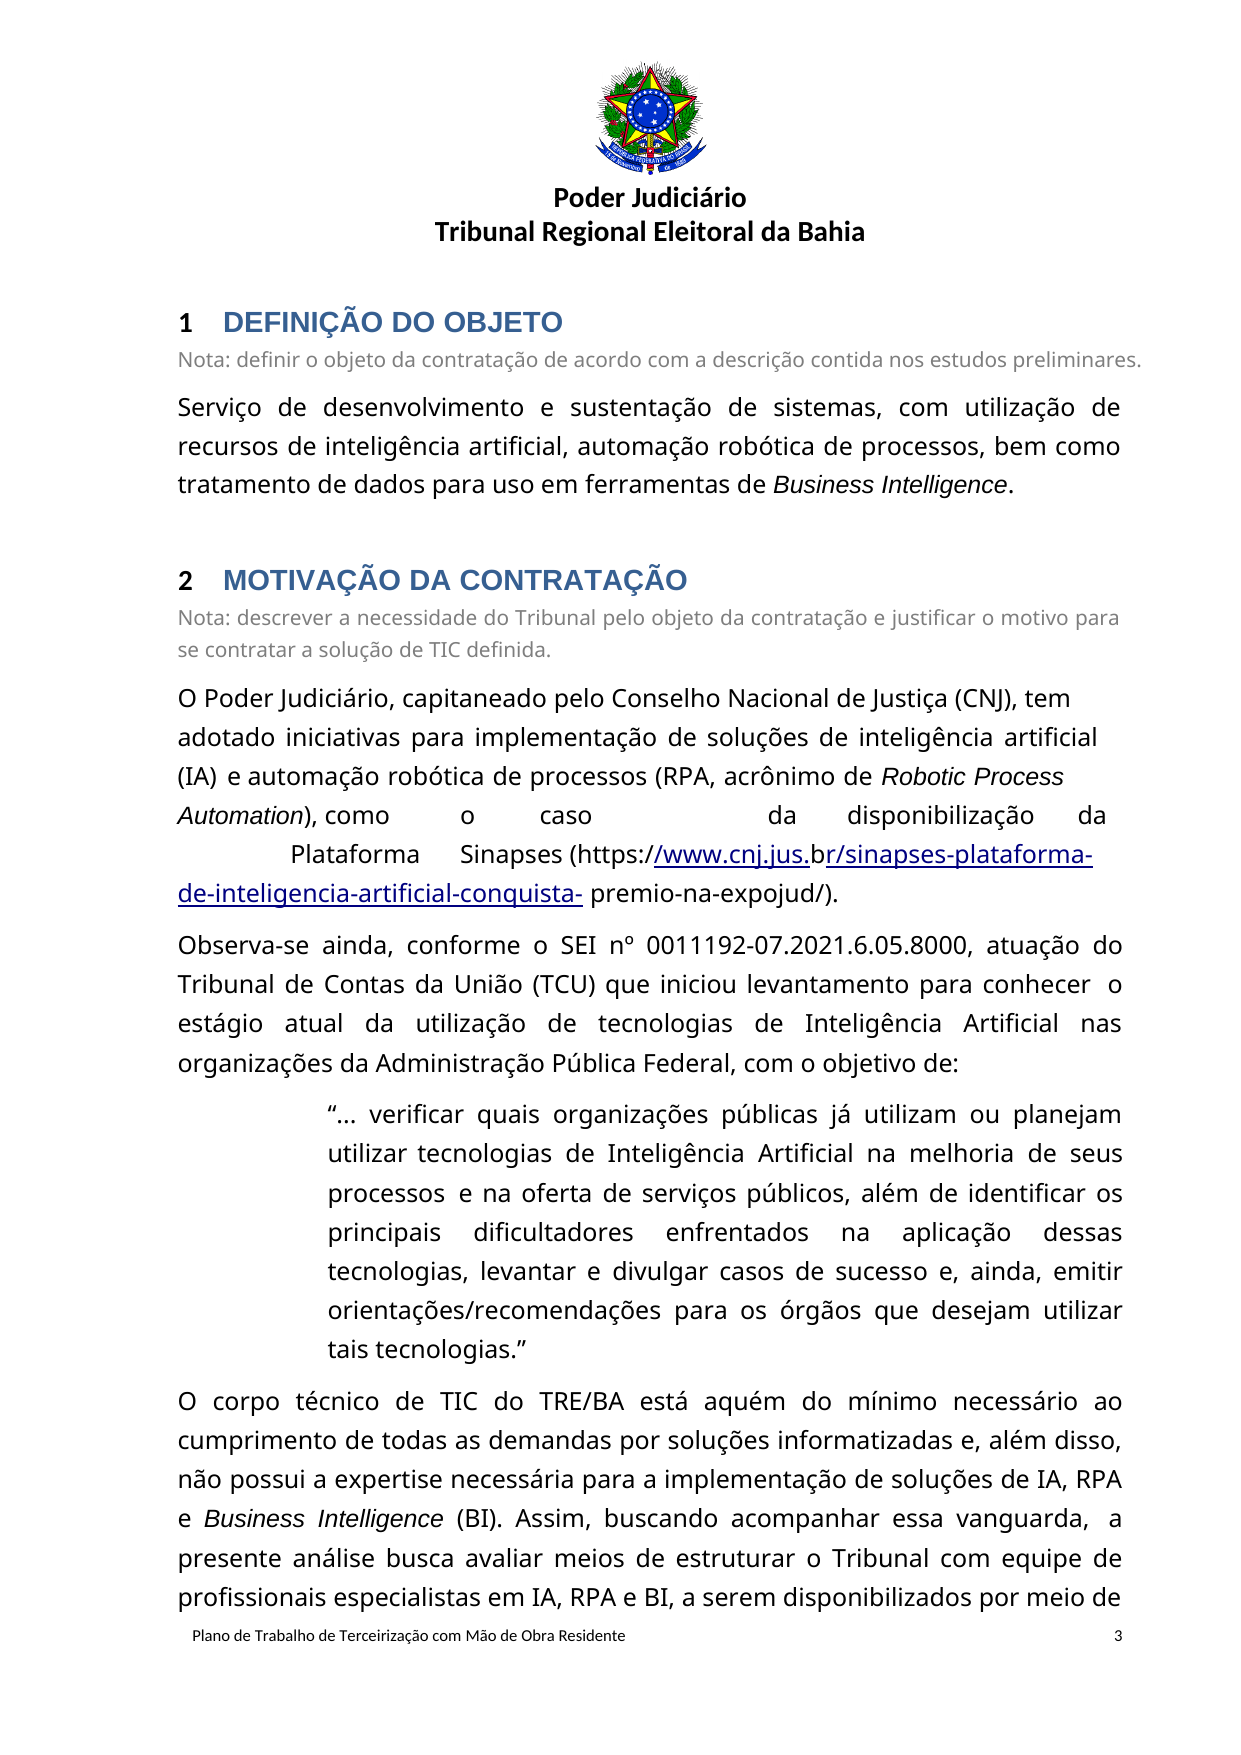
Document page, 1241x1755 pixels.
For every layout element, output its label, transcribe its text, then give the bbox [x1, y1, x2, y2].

text Observa-se ainda, conforme o SEI nº 0011192-07.2021.6.05.8000, atuação do Tribunal de Contas da União (TCU) que iniciou levantamento para conhecer o estágio atual da utilização de tecnologias de Inteligência Artificial nas organizações da Administração Pública Federal, com o objetivo de: [177, 928, 1123, 1079]
text O Poder Judiciário, capitaneado pelo Conselho Nacional de Justiça (CNJ), tem adotado iniciativas para implementação de soluções de inteligência artificial (IA) e automação robótica de processos (RPA, acrônimo de Robotic Process Automation), como o caso da disponibilização da Plataforma Sinapses (https://www.cnj.jus.br/sinapses-plataforma-de-inteligencia-artificial-conquista- premio-na-expojud/). [177, 680, 1123, 910]
text Nota: definir o objeto da contratação de acordo com a descrição contida nos estudos preliminares. [177, 346, 1147, 374]
text Nota: descrever a necessidade do Tribunal pelo objeto da contratação e justificar o motivo para se contratar a solução de TIC definida. [177, 603, 1122, 664]
list MOTIVAÇÃO DA CONTRATAÇÃO [178, 562, 1147, 597]
text O corpo técnico de TIC do TRE/BA está aquém do mínimo necessário ao cumprimento de todas as demandas por soluções informatizadas e, além disso, não possui a expertise necessária para a implementação de soluções de IA, RPA e Business Intelligence (BI). Assim, buscando acompanhar essa vanguarda, a presente análise busca avaliar meios de estruturar o Tribunal com equipe de profissionais especialistas em IA, RPA e BI, a serem disponibilizados por meio de [177, 1383, 1123, 1613]
text Serviço de desenvolvimento e sustentação de sistemas, com utilização de recursos de inteligência artificial, automação robótica de processos, bem como tratamento de dados para uso em ferramentas de Business Intelligence. [177, 390, 1122, 501]
list DEFINIÇÃO DO OBJETO [178, 304, 1147, 340]
text “... verificar quais organizações públicas já utilizam ou planejam utilizar tecnologias de Inteligência Artificial na melhoria de seus processos e na oferta de serviços públicos, além de identificar os principais dificultadores enfrentados na aplicação dessas tecnologias, levantar e divulgar casos de sucesso e, ainda, emitir orientações/recomendações para os órgãos que desejam utilizar tais tecnologias.” [327, 1097, 1123, 1366]
